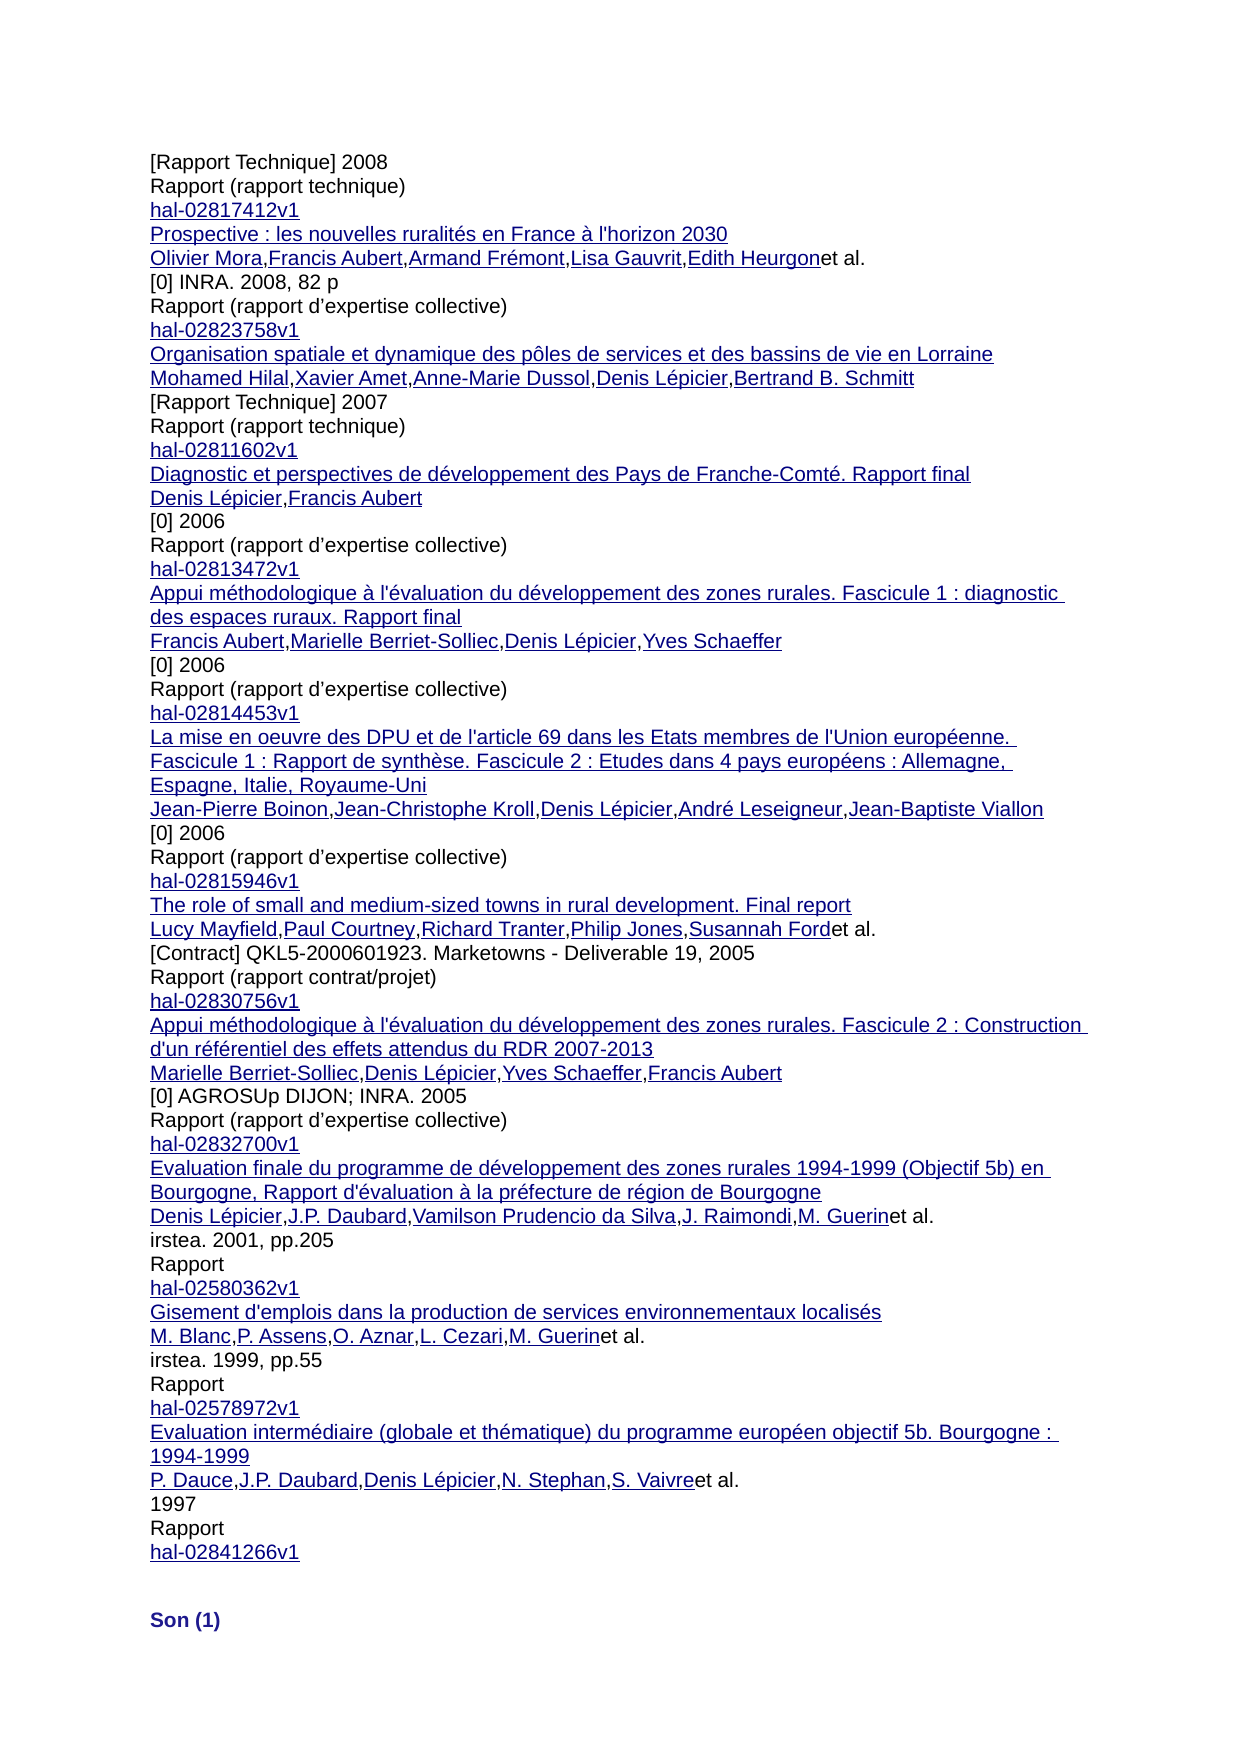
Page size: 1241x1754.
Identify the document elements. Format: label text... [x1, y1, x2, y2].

table_cell Evaluation finale du programme de développement des zones rurales 1994-1999 (Objectif 5b) en Bourgogne, Rapport d'évaluation à la préfecture de région de Bourgogne Denis Lépicier,J.P. Daubard,Vamilson Prudencio da Silva,J. Raimondi,M. Guerinet al. irstea. 2001, pp.205 Rapport hal-02580362v1 [150, 1156, 1090, 1300]
table_cell Appui méthodologique à l'évaluation du développement des zones rurales. Fascicule 2 : Construction d'un référentiel des effets attendus du RDR 2007-2013 Marielle Berriet-Solliec,Denis Lépicier,Yves Schaeffer,Francis Aubert [0] AGROSUp DIJON; INRA. 2005 Rapport (rapport d’expertise collective) hal-02832700v1 [150, 1013, 1090, 1156]
table_cell Prospective : les nouvelles ruralités en France à l'horizon 2030 Olivier Mora,Francis Aubert,Armand Frémont,Lisa Gauvrit,Edith Heurgonet al. [0] INRA. 2008, 82 p Rapport (rapport d’expertise collective) hal-02823758v1 [150, 222, 1090, 342]
table_cell [Rapport Technique] 2008 Rapport (rapport technique) hal-02817412v1 [150, 150, 1090, 222]
table_cell Evaluation intermédiaire (globale et thématique) du programme européen objectif 5b. Bourgogne : 1994-1999 P. Dauce,J.P. Daubard,Denis Lépicier,N. Stephan,S. Vaivreet al. 1997 Rapport hal-02841266v1 [150, 1420, 1090, 1563]
table_cell Diagnostic et perspectives de développement des Pays de Franche-Comté. Rapport final Denis Lépicier,Francis Aubert [0] 2006 Rapport (rapport d’expertise collective) hal-02813472v1 [150, 461, 1090, 581]
table_cell Organisation spatiale et dynamique des pôles de services et des bassins de vie en Lorraine Mohamed Hilal,Xavier Amet,Anne-Marie Dussol,Denis Lépicier,Bertrand B. Schmitt [Rapport Technique] 2007 Rapport (rapport technique) hal-02811602v1 [150, 342, 1090, 461]
table_cell Gisement d'emplois dans la production de services environnementaux localisés M. Blanc,P. Assens,O. Aznar,L. Cezari,M. Guerinet al. irstea. 1999, pp.55 Rapport hal-02578972v1 [150, 1300, 1090, 1420]
table_cell La mise en oeuvre des DPU et de l'article 69 dans les Etats membres de l'Union européenne. Fascicule 1 : Rapport de synthèse. Fascicule 2 : Etudes dans 4 pays européens : Allemagne, Espagne, Italie, Royaume-Uni Jean-Pierre Boinon,Jean-Christophe Kroll,Denis Lépicier,André Leseigneur,Jean-Baptiste Viallon [0] 2006 Rapport (rapport d’expertise collective) hal-02815946v1 [150, 725, 1090, 893]
table_cell The role of small and medium-sized towns in rural development. Final report Lucy Mayfield,Paul Courtney,Richard Tranter,Philip Jones,Susannah Fordet al. [Contract] QKL5-2000601923. Marketowns - Deliverable 19, 2005 Rapport (rapport contrat/projet) hal-02830756v1 [150, 893, 1090, 1012]
table_cell Appui méthodologique à l'évaluation du développement des zones rurales. Fascicule 1 : diagnostic des espaces ruraux. Rapport final Francis Aubert,Marielle Berriet-Solliec,Denis Lépicier,Yves Schaeffer [0] 2006 Rapport (rapport d’expertise collective) hal-02814453v1 [150, 581, 1090, 725]
subtitle Son (1) [150, 1608, 1090, 1632]
